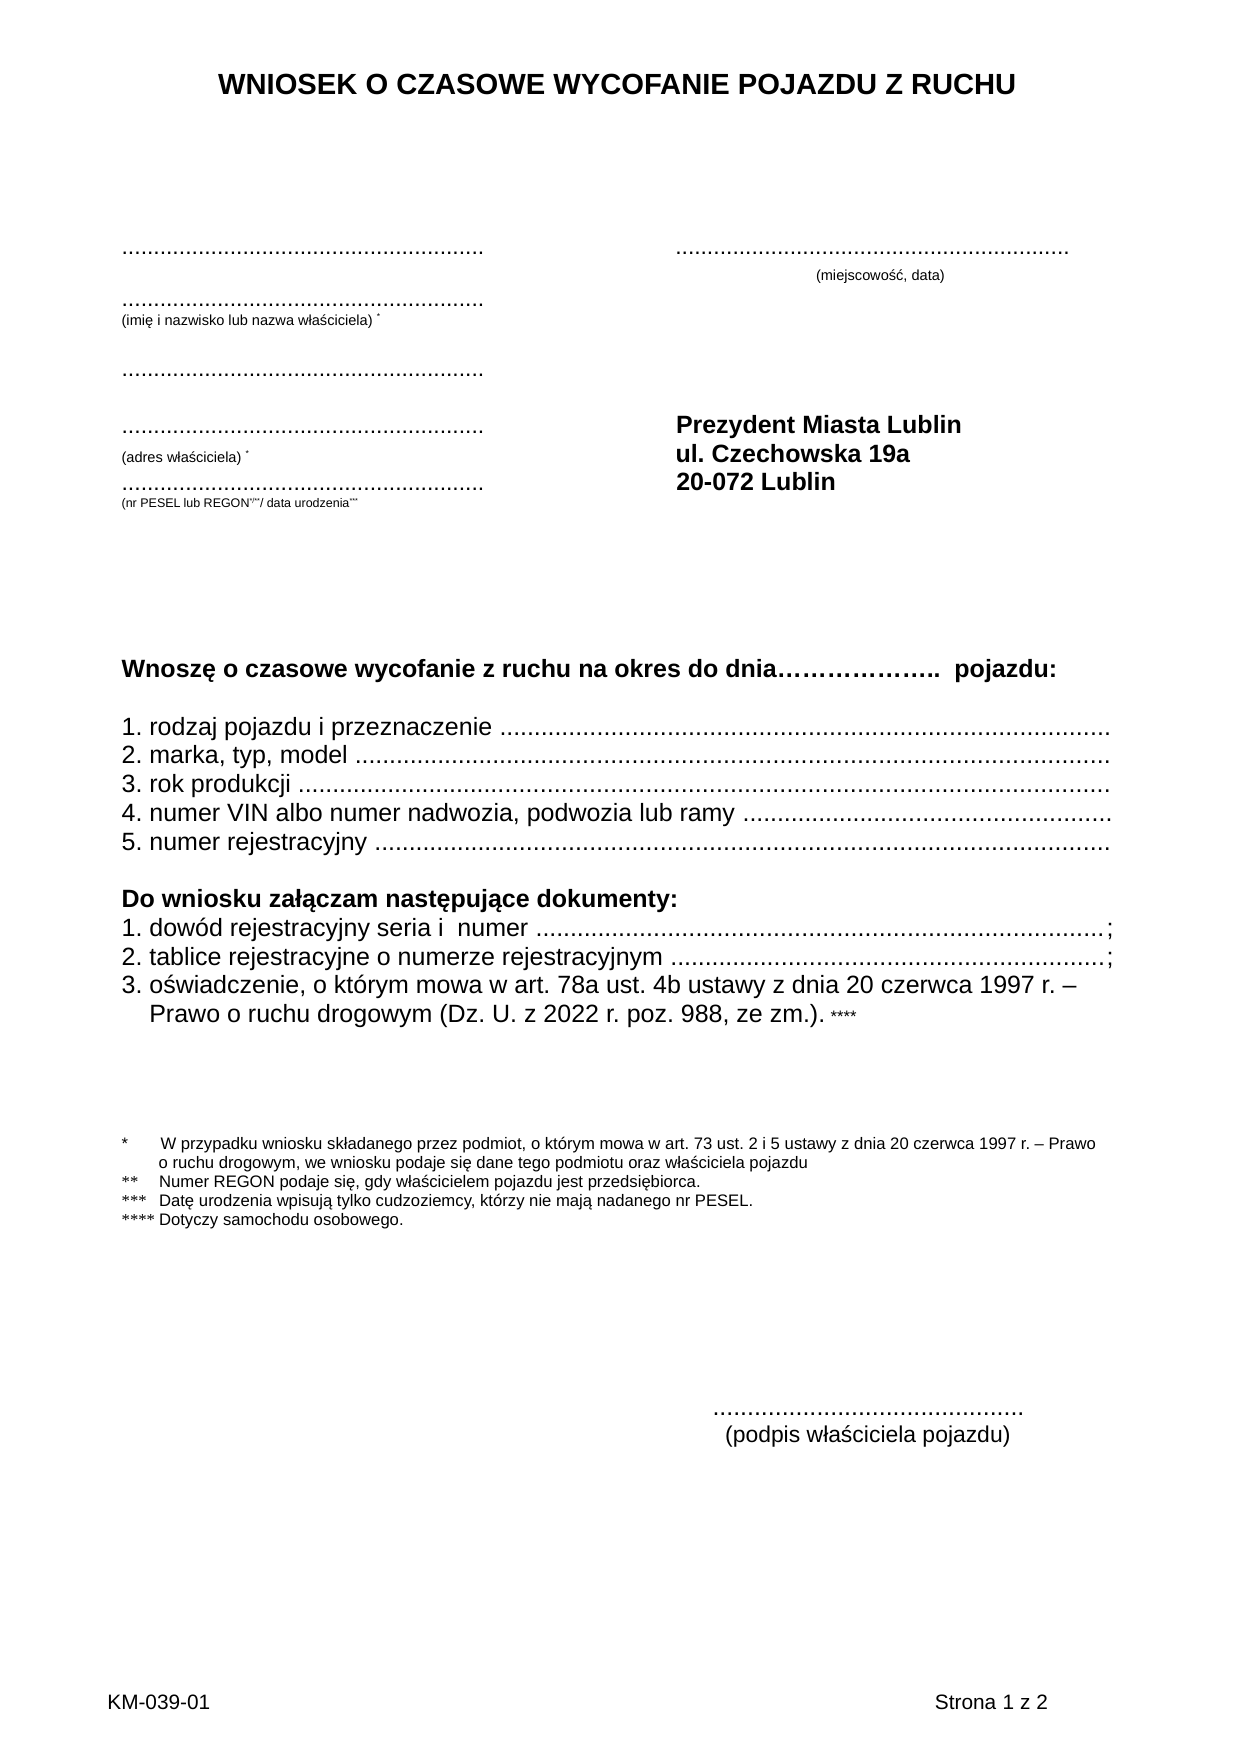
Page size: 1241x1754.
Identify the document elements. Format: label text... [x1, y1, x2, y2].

text (miejscowość, data) [121, 259, 1113, 285]
text ** Numer REGON podaje się, gdy właścicielem pojazdu jest przedsiębiorca. [121, 1172, 1113, 1191]
text 3. oświadczenie, o którym mowa w art. 78a ust. 4b ustawy z dnia 20 czerwca 1997 r. – [121, 971, 1113, 999]
text (adres właściciela) * ul. Czechowska 19a [121, 439, 1113, 467]
text (imię i nazwisko lub nazwa właściciela) * [121, 312, 1113, 328]
text 3. rok produkcji [121, 769, 1113, 798]
text 5. numer rejestracyjny [121, 827, 1113, 856]
text **** Dotyczy samochodu osobowego. [121, 1210, 1113, 1229]
text 4. numer VIN albo numer nadwozia, podwozia lub ramy [121, 798, 1113, 827]
text Prawo o ruchu drogowym (Dz. U. z 2022 r. poz. 988, ze zm.). **** [121, 999, 1113, 1028]
text (nr PESEL lub REGON*/**/ data urodzenia*** [121, 496, 1113, 511]
text ......................................................... [121, 285, 1113, 312]
text ......................................................... Prezydent Miasta Lublin [121, 410, 1113, 439]
text Do wniosku załączam następujące dokumenty: [121, 884, 1113, 913]
text ......................................................... [121, 355, 1113, 381]
text * W przypadku wniosku składanego przez podmiot, o którym mowa w art. 73 ust. 2 i 5 ustawy z dnia 20 czerwca 1997 r. – Prawo o ruchu drogowym, we wniosku podaje się dane tego podmiotu oraz właściciela pojazdu [121, 1133, 1113, 1172]
text 1. rodzaj pojazdu i przeznaczenie [121, 712, 1113, 741]
text 2. tablice rejestracyjne o numerze rejestracyjnym ; [121, 942, 1113, 971]
text ............................................. [121, 1392, 1113, 1421]
text ......................................................... .............................................................. [121, 233, 1113, 259]
text (podpis właściciela pojazdu) [121, 1421, 1113, 1447]
text *** Datę urodzenia wpisują tylko cudzoziemcy, którzy nie mają nadanego nr PESEL. [121, 1191, 1113, 1210]
text 1. dowód rejestracyjny seria i numer ; [121, 913, 1113, 942]
text Wnoszę o czasowe wycofanie z ruchu na okres do dnia……………….. pojazdu: [121, 654, 1113, 683]
text ......................................................... 20-072 Lublin [121, 467, 1113, 496]
text 2. marka, typ, model [121, 741, 1113, 769]
text WNIOSEK O CZASOWE WYCOFANIE POJAZDU Z RUCHU [121, 67, 1113, 101]
